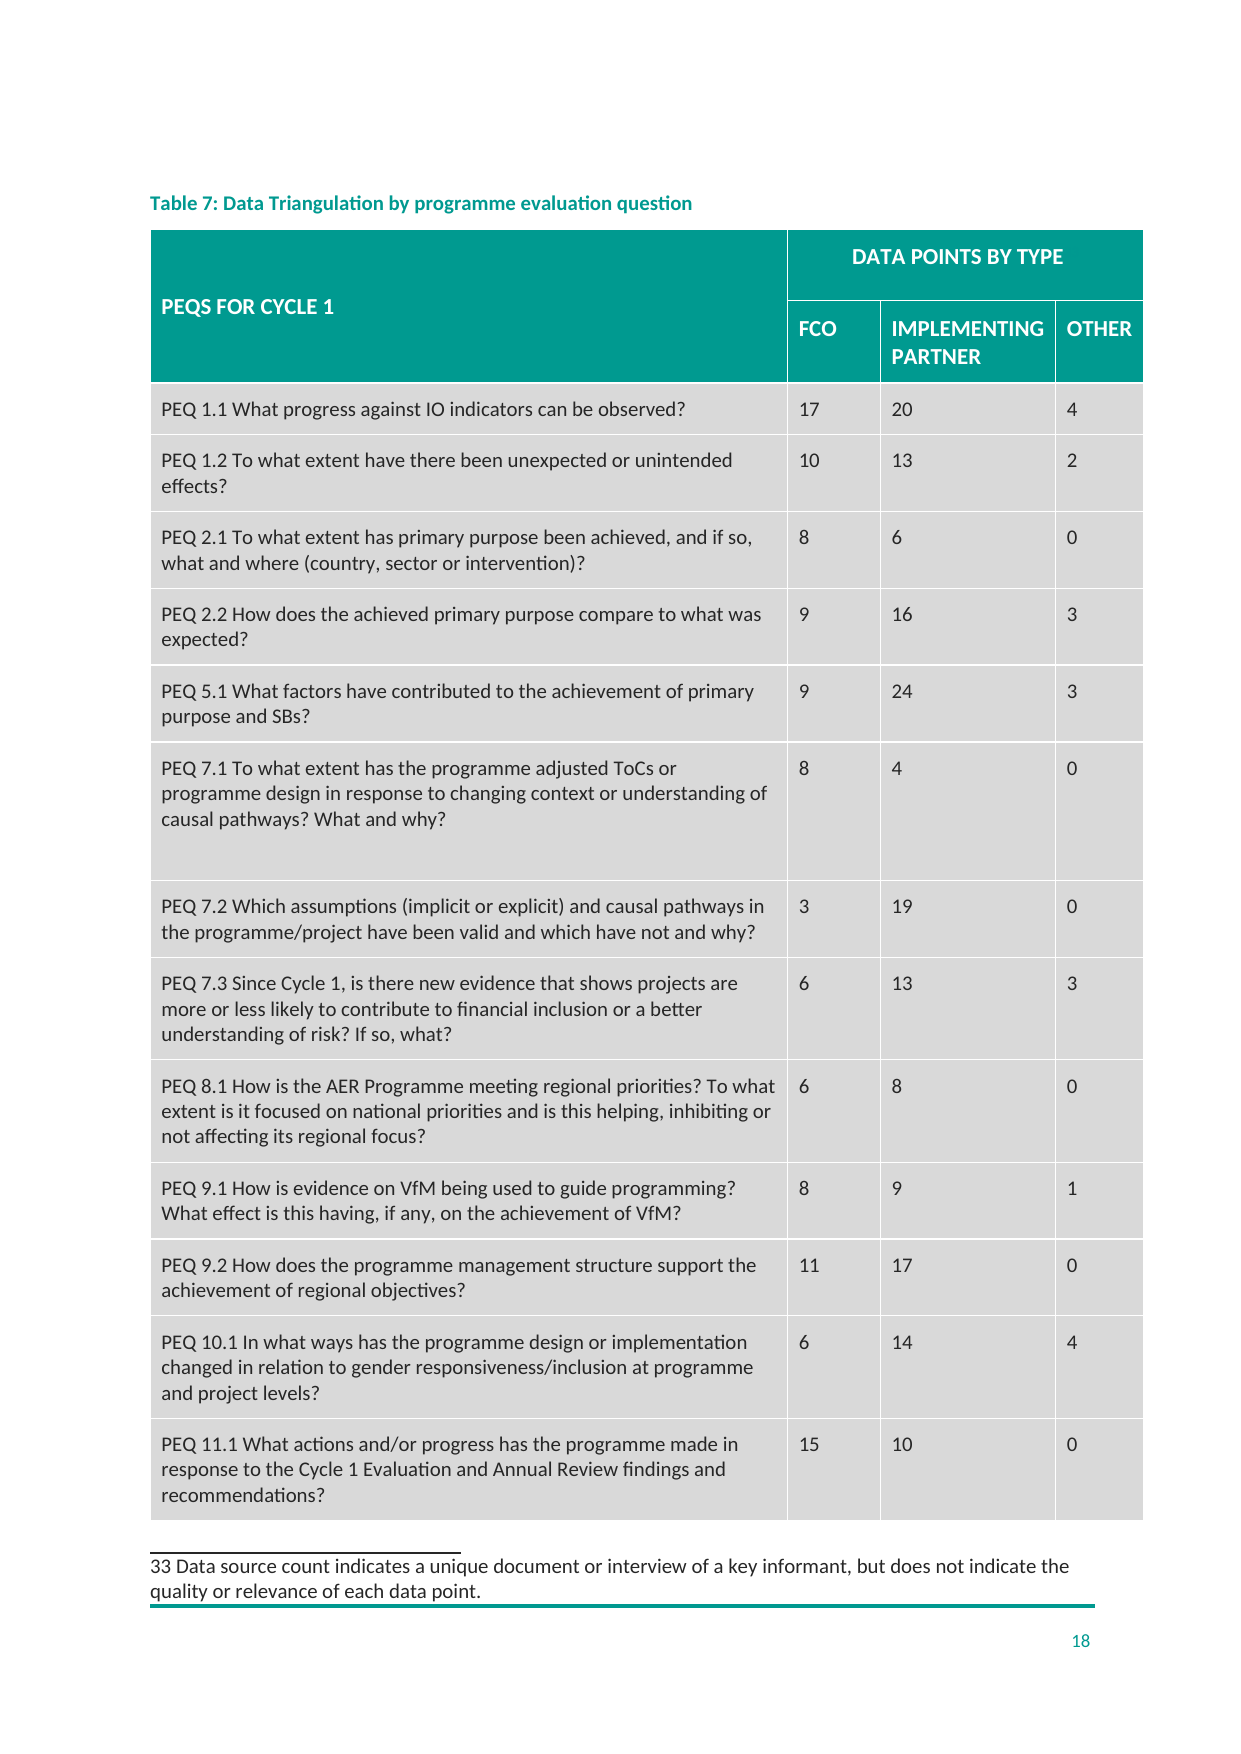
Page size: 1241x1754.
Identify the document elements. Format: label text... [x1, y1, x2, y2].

table_cell PEQ 9.1 How is evidence on VfM being used to guide programming? What effect is this having, if any, on the achievement of VfM? [151, 1163, 787, 1238]
table_cell 14 [881, 1316, 1055, 1418]
table_cell PEQ 1.2 To what extent have there been unexpected or unintended effects? [151, 435, 787, 511]
table_cell 17 [881, 1240, 1055, 1315]
table_cell 8 [788, 512, 880, 588]
table_header PEQS FOR CYCLE 1 [151, 230, 787, 382]
table_cell PEQ 7.3 Since Cycle 1, is there new evidence that shows projects are more or less likely to contribute to financial inclusion or a better understanding of risk? If so, what? [151, 958, 787, 1059]
table_cell 0 [1056, 512, 1143, 588]
table_cell PEQ 10.1 In what ways has the programme design or implementation changed in relation to gender responsiveness/inclusion at programme and project levels? [151, 1316, 787, 1418]
text Table 7: Data Triangulation by programme evaluation question [150, 191, 1090, 216]
table_cell 15 [788, 1419, 880, 1520]
table_cell 6 [788, 1316, 880, 1418]
table_cell PEQ 9.2 How does the programme management structure support the achievement of regional objectives? [151, 1240, 787, 1315]
table_cell 1 [1056, 1163, 1143, 1238]
table_cell 8 [881, 1060, 1055, 1162]
table_header DATA POINTS BY TYPE [788, 230, 1143, 300]
table_cell FCO [788, 301, 880, 382]
table_cell PEQ 2.1 To what extent has primary purpose been achieved, and if so, what and where (country, sector or intervention)? [151, 512, 787, 588]
table_cell PEQ 1.1 What progress against IO indicators can be observed? [151, 384, 787, 434]
table_cell 0 [1056, 1240, 1143, 1315]
table_cell 19 [881, 881, 1055, 957]
table_cell 9 [788, 589, 880, 664]
table_cell 16 [881, 589, 1055, 664]
table_cell IMPLEMENTING PARTNER [881, 301, 1055, 382]
table_cell 8 [788, 1163, 880, 1238]
table_cell 4 [1056, 384, 1143, 434]
table_cell 3 [1056, 958, 1143, 1059]
table_cell 2 [1056, 435, 1143, 511]
table_cell PEQ 2.2 How does the achieved primary purpose compare to what was expected? [151, 589, 787, 664]
table_cell 6 [788, 958, 880, 1059]
table_cell 6 [788, 1060, 880, 1162]
table_cell 0 [1056, 881, 1143, 957]
table_cell 13 [881, 435, 1055, 511]
table_cell 9 [788, 666, 880, 741]
table_cell 3 [1056, 589, 1143, 664]
table_cell 3 [788, 881, 880, 957]
table_cell PEQ 5.1 What factors have contributed to the achievement of primary purpose and SBs? [151, 666, 787, 741]
table_cell PEQ 11.1 What actions and/or progress has the programme made in response to the Cycle 1 Evaluation and Annual Review findings and recommendations? [151, 1419, 787, 1520]
table_cell 4 [1056, 1316, 1143, 1418]
table_cell 10 [788, 435, 880, 511]
table_cell PEQ 7.1 To what extent has the programme adjusted ToCs or programme design in response to changing context or understanding of causal pathways? What and why? [151, 743, 787, 880]
table_cell 0 [1056, 1419, 1143, 1520]
table_cell 8 [788, 743, 880, 880]
table_cell 24 [881, 666, 1055, 741]
table_cell PEQ 7.2 Which assumptions (implicit or explicit) and causal pathways in the programme/project have been valid and which have not and why? [151, 881, 787, 957]
table_cell 3 [1056, 666, 1143, 741]
table_cell 0 [1056, 743, 1143, 880]
table_cell PEQ 8.1 How is the AER Programme meeting regional priorities? To what extent is it focused on national priorities and is this helping, inhibiting or not affecting its regional focus? [151, 1060, 787, 1162]
table_cell 13 [881, 958, 1055, 1059]
table_cell 11 [788, 1240, 880, 1315]
table_cell 0 [1056, 1060, 1143, 1162]
table_cell 10 [881, 1419, 1055, 1520]
table_cell 20 [881, 384, 1055, 434]
table_cell OTHER [1056, 301, 1143, 382]
table_cell 4 [881, 743, 1055, 880]
table_cell 9 [881, 1163, 1055, 1238]
table_cell 17 [788, 384, 880, 434]
table_cell 6 [881, 512, 1055, 588]
